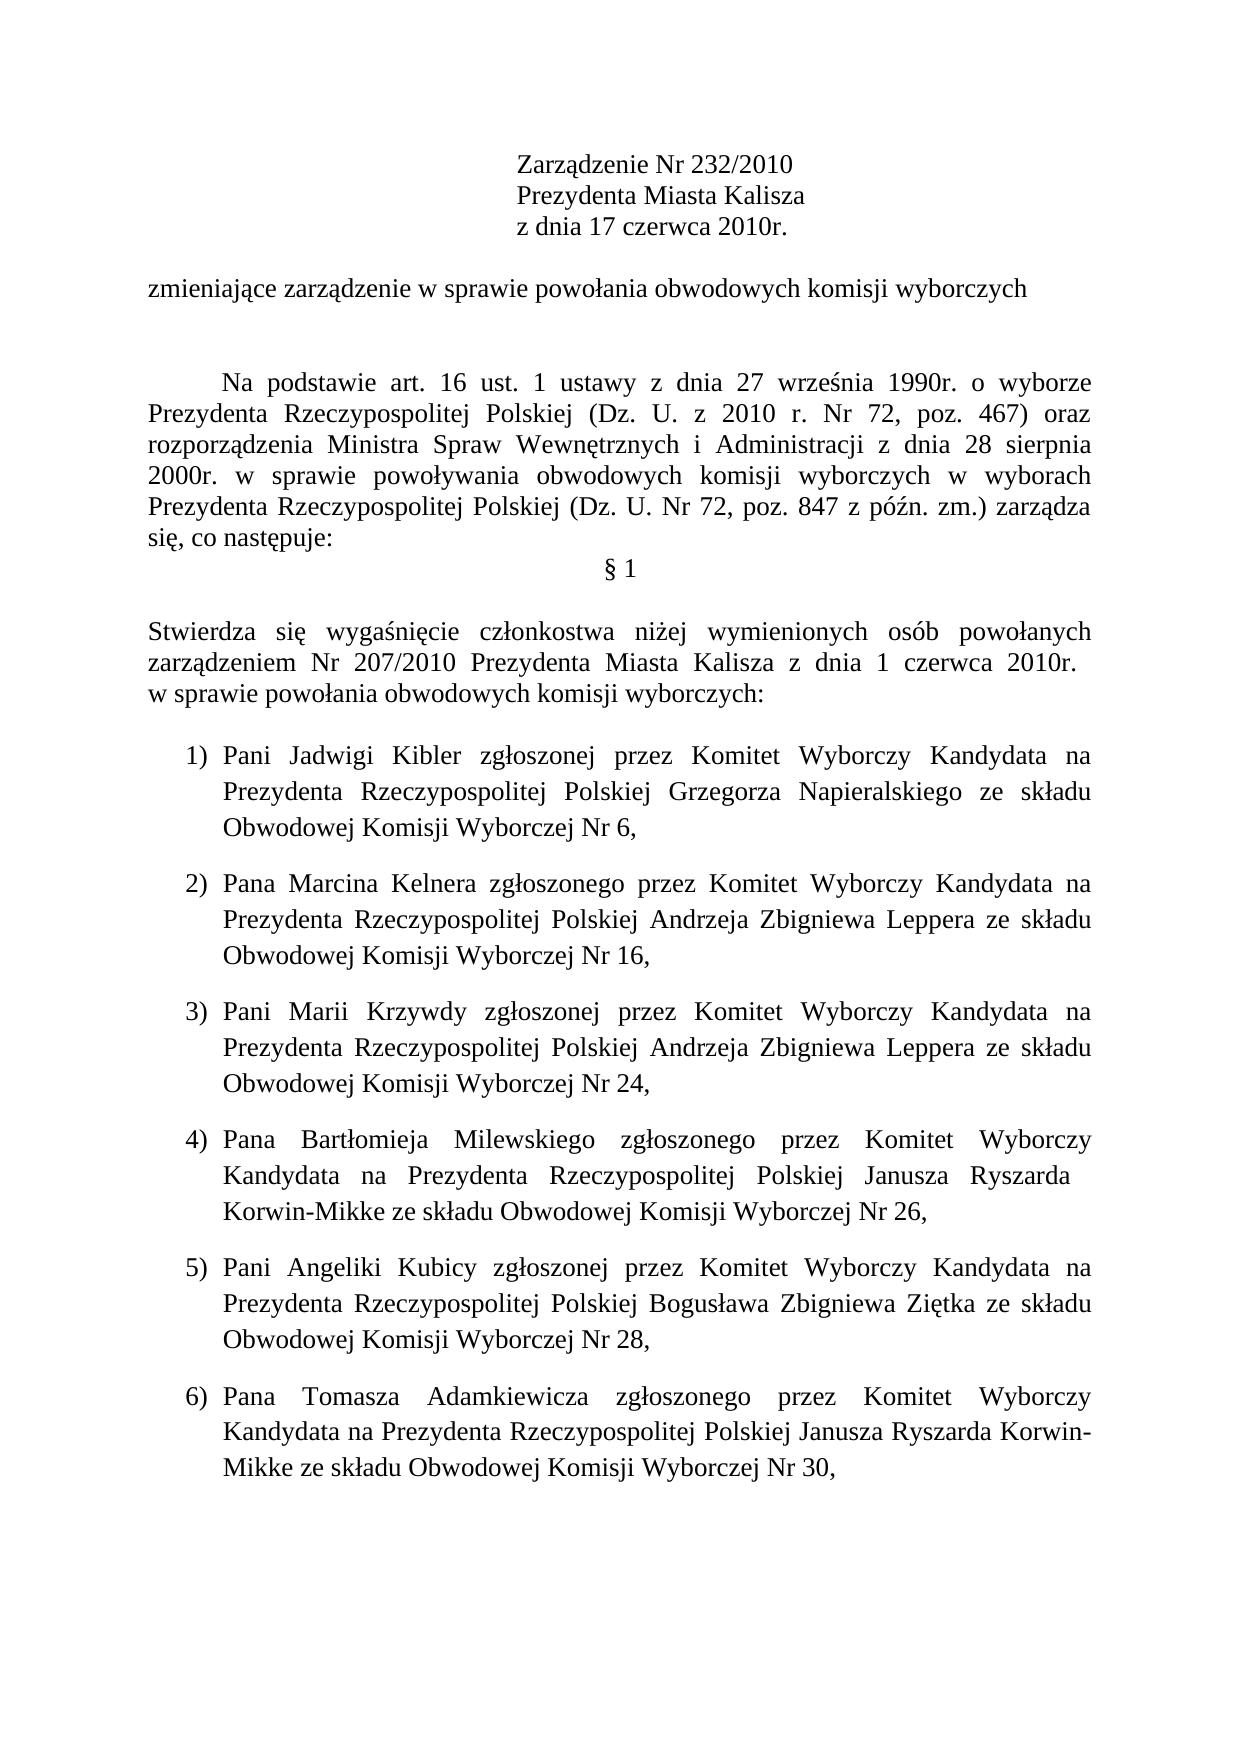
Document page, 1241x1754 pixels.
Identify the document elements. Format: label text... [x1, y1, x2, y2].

list Pani Marii Krzywdy zgłoszonej przez Komitet Wyborczy Kandydata na Prezydenta Rzeczypospolitej Polskiej Andrzeja Zbigniewa Leppera ze składu Obwodowej Komisji Wyborczej Nr 24, [185, 996, 1092, 1098]
list Pani Angeliki Kubicy zgłoszonej przez Komitet Wyborczy Kandydata na Prezydenta Rzeczypospolitej Polskiej Bogusława Zbigniewa Ziętka ze składu Obwodowej Komisji Wyborczej Nr 28, [185, 1252, 1092, 1354]
text Prezydenta Miasta Kalisza [443, 179, 1092, 210]
text Na podstawie art. 16 ust. 1 ustawy z dnia 27 września 1990r. o wyborze Prezydenta Rzeczypospolitej Polskiej (Dz. U. z 2010 r. Nr 72, poz. 467) oraz rozporządzenia Ministra Spraw Wewnętrznych i Administracji z dnia 28 sierpnia 2000r. w sprawie powoływania obwodowych komisji wyborczych w wyborach Prezydenta Rzeczypospolitej Polskiej (Dz. U. Nr 72, poz. 847 z późn. zm.) zarządza się, co następuje: [148, 366, 1092, 553]
text zmieniające zarządzenie w sprawie powołania obwodowych komisji wyborczych [148, 272, 1092, 303]
list Pana Bartłomieja Milewskiego zgłoszonego przez Komitet Wyborczy Kandydata na Prezydenta Rzeczypospolitej Polskiej Janusza Ryszarda Korwin-Mikke ze składu Obwodowej Komisji Wyborczej Nr 26, [185, 1123, 1092, 1226]
text Stwierdza się wygaśnięcie członkostwa niżej wymienionych osób powołanych zarządzeniem Nr 207/2010 Prezydenta Miasta Kalisza z dnia 1 czerwca 2010r. w sprawie powołania obwodowych komisji wyborczych: [148, 615, 1092, 708]
text § 1 [148, 553, 1092, 584]
list Pani Jadwigi Kibler zgłoszonej przez Komitet Wyborczy Kandydata na Prezydenta Rzeczypospolitej Polskiej Grzegorza Napieralskiego ze składu Obwodowej Komisji Wyborczej Nr 6, [185, 739, 1092, 842]
list Pana Marcina Kelnera zgłoszonego przez Komitet Wyborczy Kandydata na Prezydenta Rzeczypospolitej Polskiej Andrzeja Zbigniewa Leppera ze składu Obwodowej Komisji Wyborczej Nr 16, [185, 867, 1092, 970]
list Pana Tomasza Adamkiewicza zgłoszonego przez Komitet Wyborczy Kandydata na Prezydenta Rzeczypospolitej Polskiej Janusza Ryszarda Korwin-Mikke ze składu Obwodowej Komisji Wyborczej Nr 30, [185, 1379, 1092, 1482]
text z dnia 17 czerwca 2010r. [443, 210, 1092, 241]
text Zarządzenie Nr 232/2010 [443, 148, 1092, 179]
